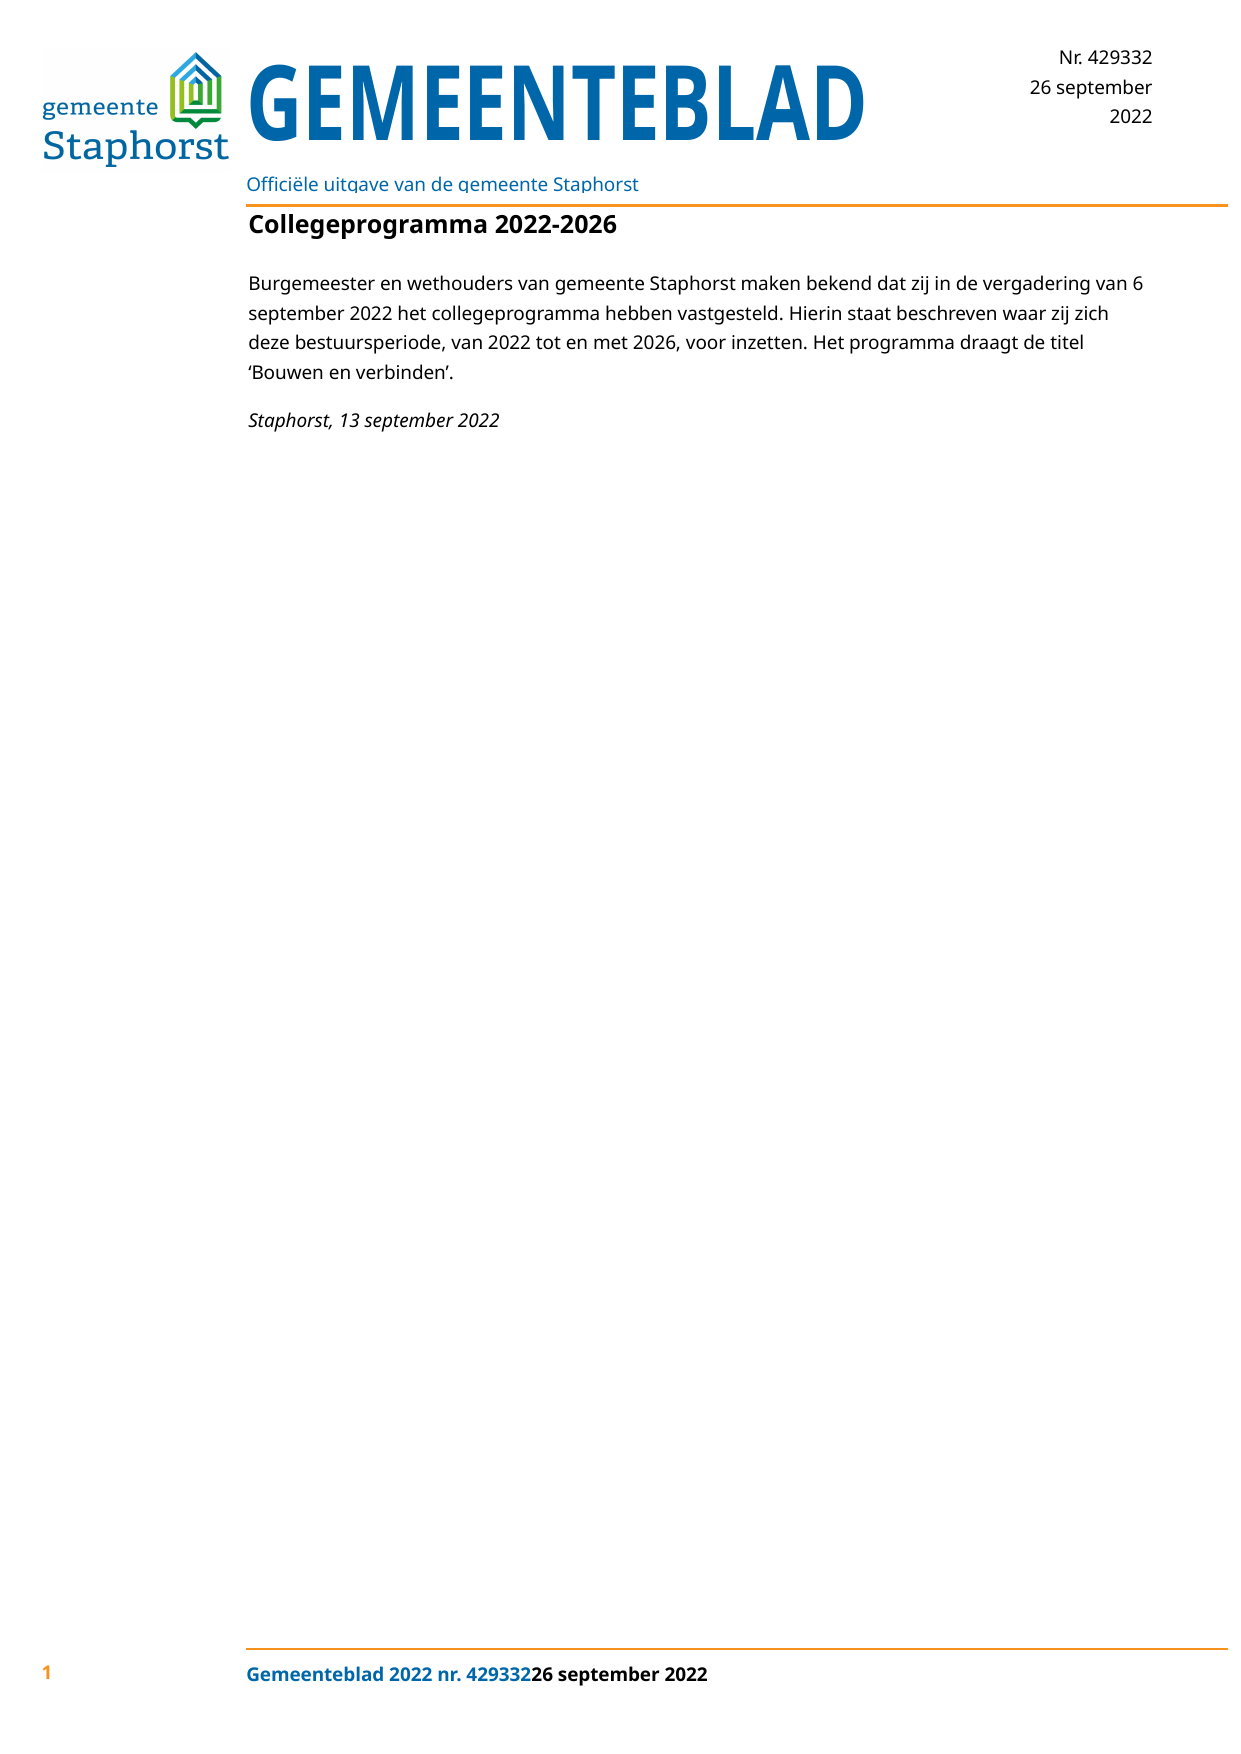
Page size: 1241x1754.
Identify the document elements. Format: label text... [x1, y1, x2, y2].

text Burgemeester en wethouders van gemeente Staphorst maken bekend dat zij in de vergadering van 6 september 2022 het collegeprogramma hebben vastgesteld. Hierin staat beschreven waar zij zich deze bestuursperiode, van 2022 tot en met 2026, voor inzetten. Het programma draagt de titel ‘Bouwen en verbinden’. [248, 270, 1152, 385]
text Staphorst, 13 september 2022 [248, 407, 1152, 433]
picture [41, 47, 231, 172]
text Collegeprogramma 2022-2026 [248, 207, 1152, 241]
